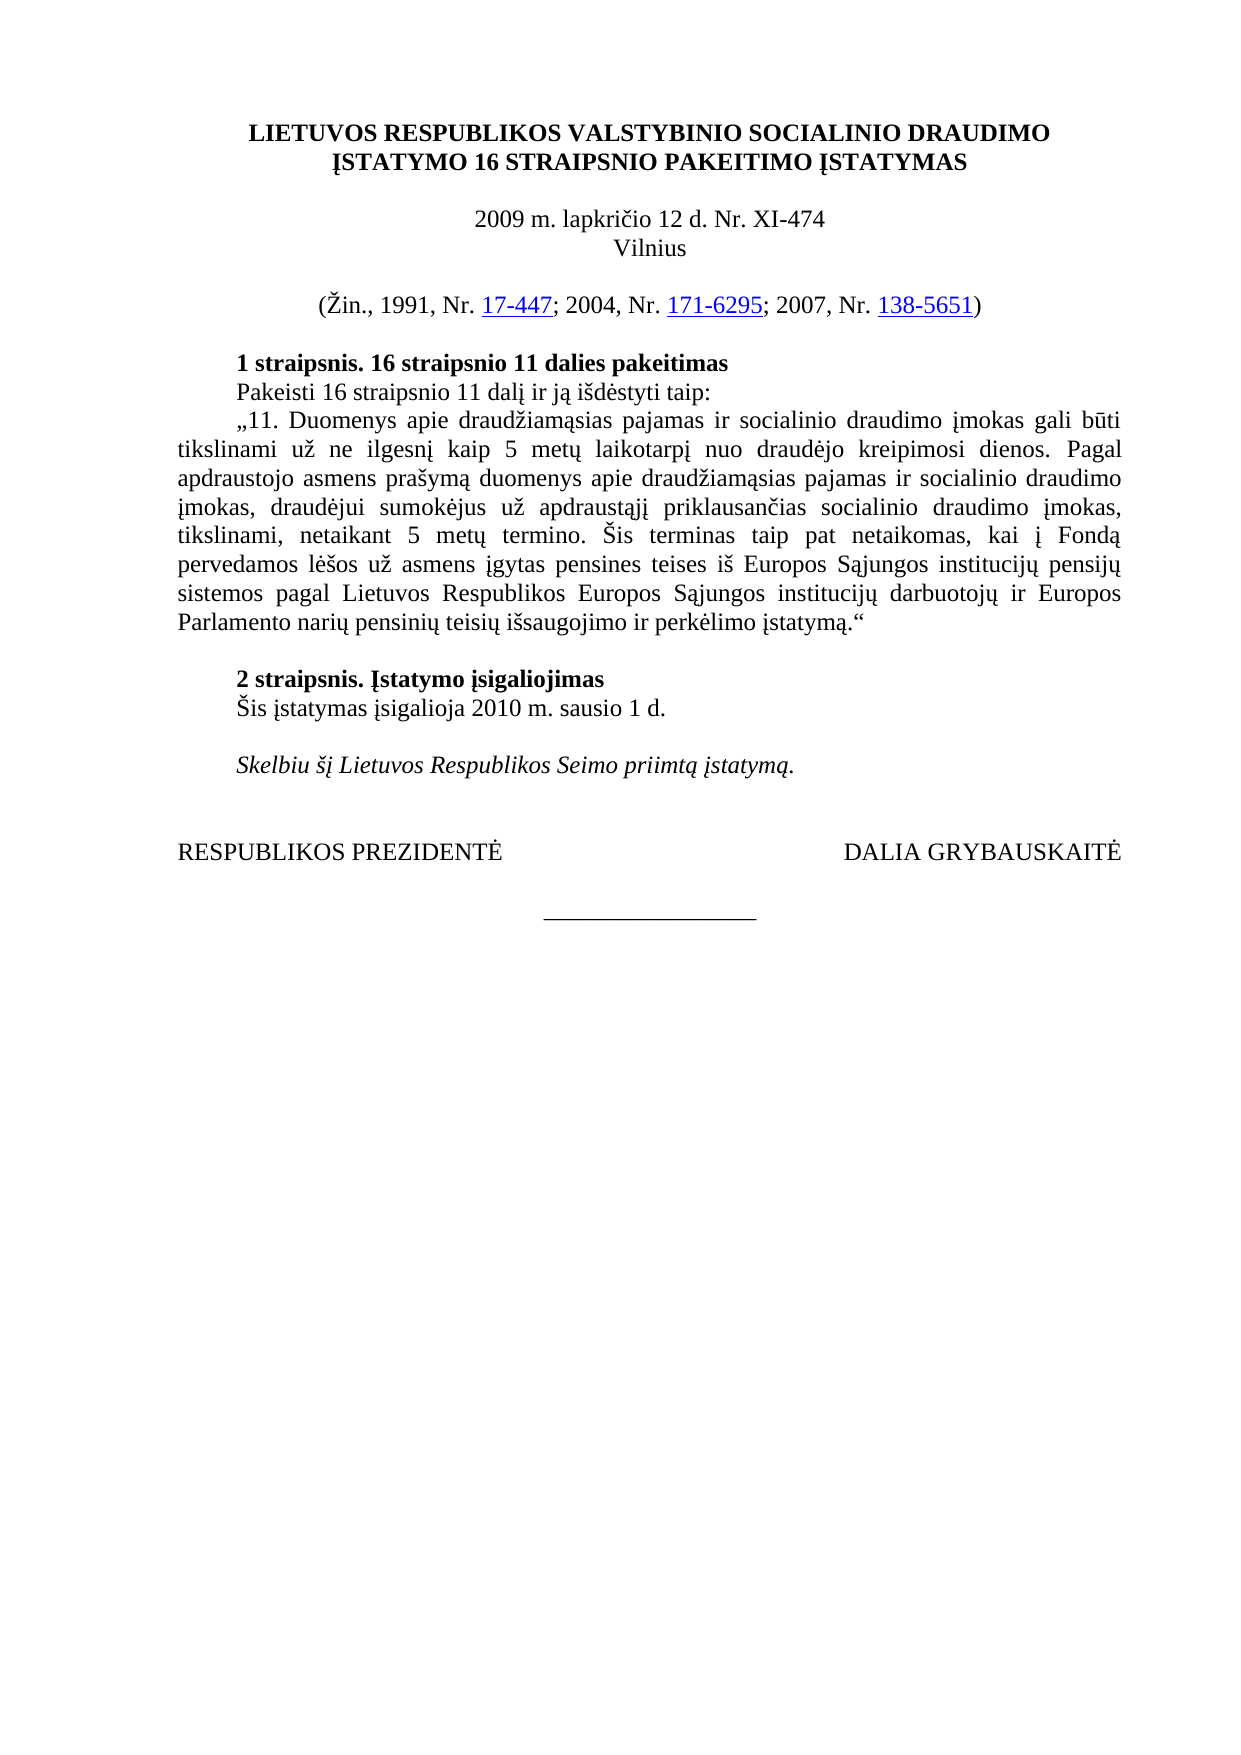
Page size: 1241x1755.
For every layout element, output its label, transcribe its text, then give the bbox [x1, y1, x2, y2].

text 1 straipsnis. 16 straipsnio 11 dalies pakeitimas [177, 348, 1122, 377]
text 2009 m. lapkričio 12 d. Nr. XI-474 [177, 204, 1122, 233]
text (Žin., 1991, Nr. 17-447; 2004, Nr. 171-6295; 2007, Nr. 138-5651) [177, 291, 1122, 319]
text 2 straipsnis. Įstatymo įsigaliojimas [177, 664, 1122, 693]
text RESPUBLIKOS PREZIDENTĖ DALIA GRYBAUSKAITĖ [177, 837, 1122, 866]
text Skelbiu šį Lietuvos Respublikos Seimo priimtą įstatymą. [177, 751, 1122, 779]
text LIETUVOS RESPUBLIKOS VALSTYBINIO SOCIALINIO DRAUDIMO ĮSTATYMO 16 STRAIPSNIO PAKEITIMO ĮSTATYMAS [177, 118, 1122, 176]
text Vilnius [177, 233, 1122, 262]
text _________________ [177, 894, 1122, 923]
text „11. Duomenys apie draudžiamąsias pajamas ir socialinio draudimo įmokas gali būti tikslinami už ne ilgesnį kaip 5 metų laikotarpį nuo draudėjo kreipimosi dienos. Pagal apdraustojo asmens prašymą duomenys apie draudžiamąsias pajamas ir socialinio draudimo įmokas, draudėjui sumokėjus už apdraustąjį priklausančias socialinio draudimo įmokas, tikslinami, netaikant 5 metų termino. Šis terminas taip pat netaikomas, kai į Fondą pervedamos lėšos už asmens įgytas pensines teises iš Europos Sąjungos institucijų pensijų sistemos pagal Lietuvos Respublikos Europos Sąjungos institucijų darbuotojų ir Europos Parlamento narių pensinių teisių išsaugojimo ir perkėlimo įstatymą.“ [177, 406, 1122, 636]
text Šis įstatymas įsigalioja 2010 m. sausio 1 d. [177, 693, 1122, 722]
text Pakeisti 16 straipsnio 11 dalį ir ją išdėstyti taip: [177, 377, 1122, 406]
